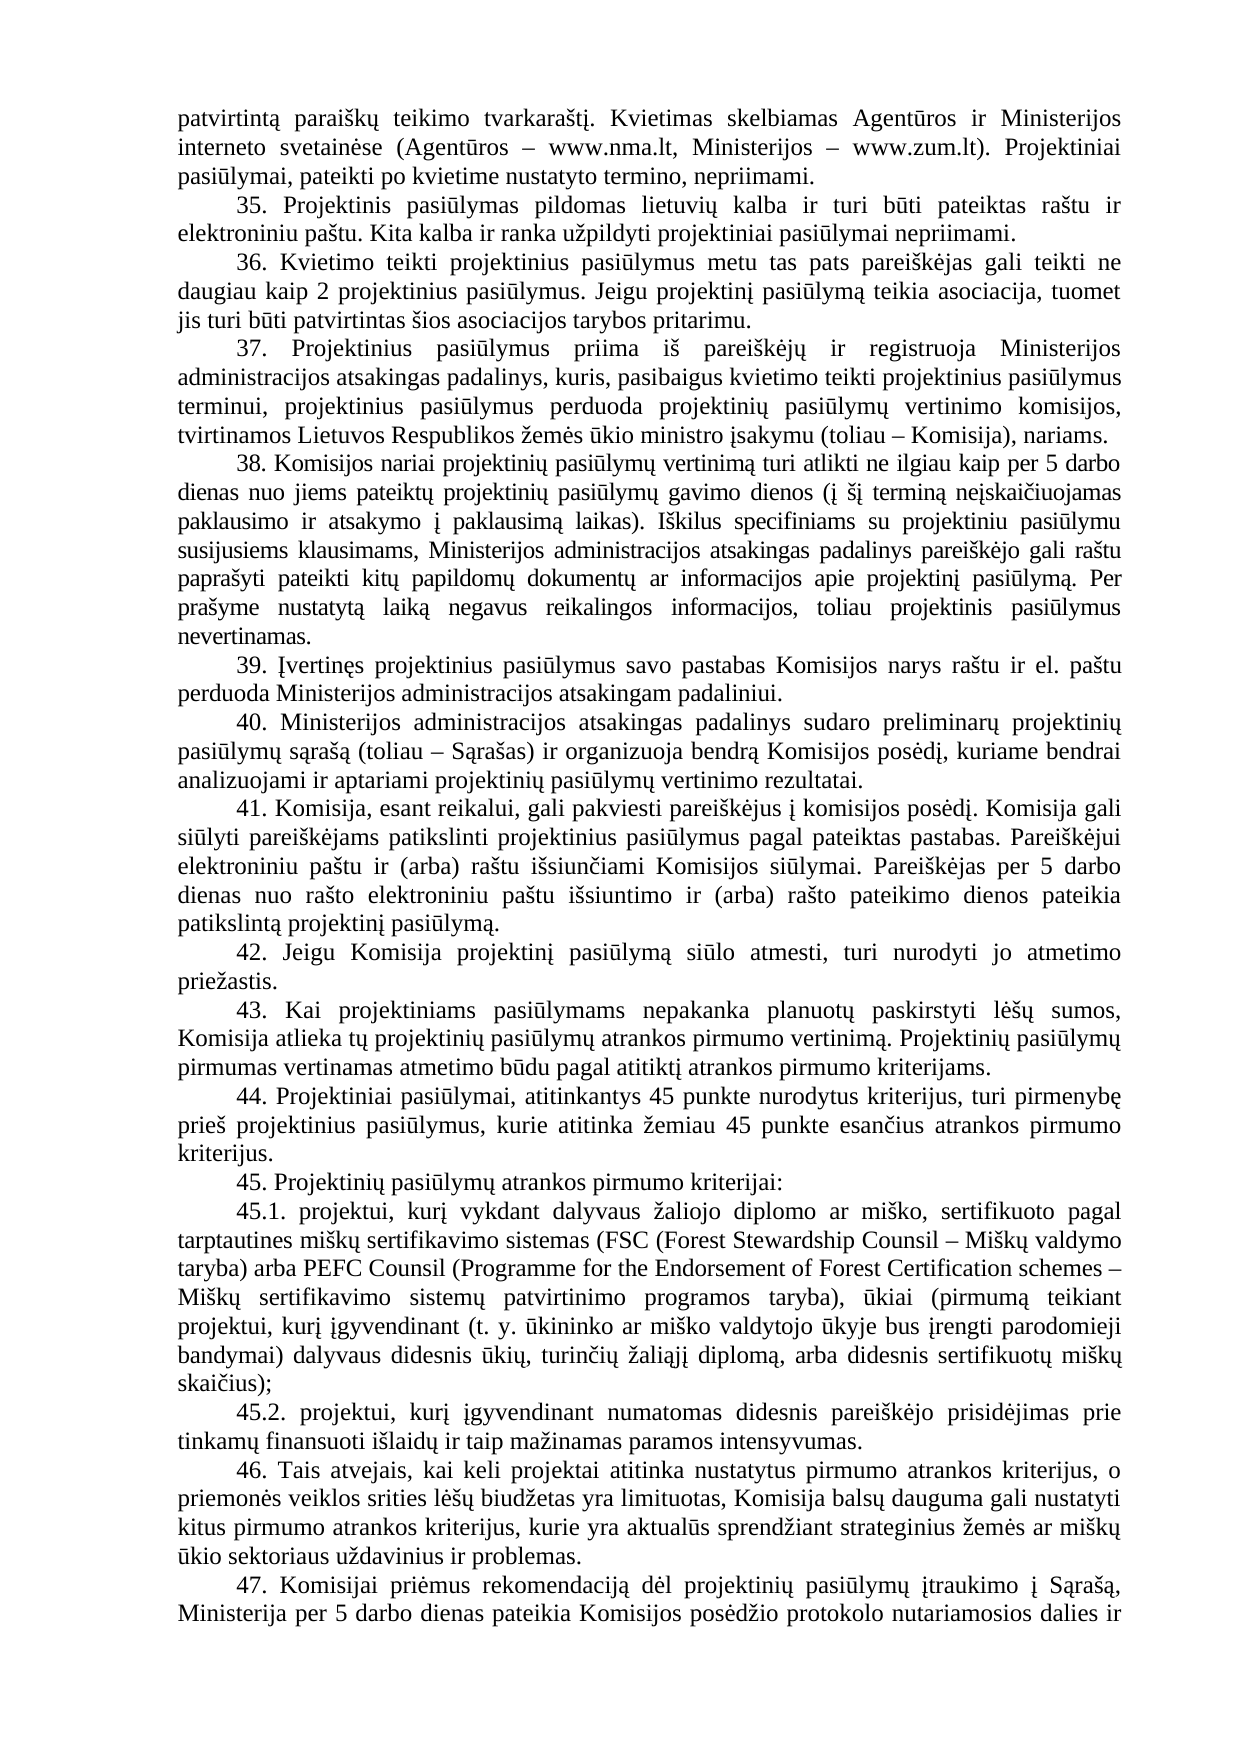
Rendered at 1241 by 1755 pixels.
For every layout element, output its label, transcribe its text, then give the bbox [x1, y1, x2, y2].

text 38. Komisijos nariai projektinių pasiūlymų vertinimą turi atlikti ne ilgiau kaip per 5 darbo dienas nuo jiems pateiktų projektinių pasiūlymų gavimo dienos (į šį terminą neįskaičiuojamas paklausimo ir atsakymo į paklausimą laikas). Iškilus specifiniams su projektiniu pasiūlymu susijusiems klausimams, Ministerijos administracijos atsakingas padalinys pareiškėjo gali raštu paprašyti pateikti kitų papildomų dokumentų ar informacijos apie projektinį pasiūlymą. Per prašyme nustatytą laiką negavus reikalingos informacijos, toliau projektinis pasiūlymus nevertinamas. [177, 448, 1122, 650]
text 40. Ministerijos administracijos atsakingas padalinys sudaro preliminarų projektinių pasiūlymų sąrašą (toliau – Sąrašas) ir organizuoja bendrą Komisijos posėdį, kuriame bendrai analizuojami ir aptariami projektinių pasiūlymų vertinimo rezultatai. [177, 707, 1122, 793]
text 45. Projektinių pasiūlymų atrankos pirmumo kriterijai: [177, 1167, 1122, 1196]
text 39. Įvertinęs projektinius pasiūlymus savo pastabas Komisijos narys raštu ir el. paštu perduoda Ministerijos administracijos atsakingam padaliniui. [177, 650, 1122, 707]
text 41. Komisija, esant reikalui, gali pakviesti pareiškėjus į komisijos posėdį. Komisija gali siūlyti pareiškėjams patikslinti projektinius pasiūlymus pagal pateiktas pastabas. Pareiškėjui elektroniniu paštu ir (arba) raštu išsiunčiami Komisijos siūlymai. Pareiškėjas per 5 darbo dienas nuo rašto elektroniniu paštu išsiuntimo ir (arba) rašto pateikimo dienos pateikia patikslintą projektinį pasiūlymą. [177, 793, 1122, 937]
text 47. Komisijai priėmus rekomendaciją dėl projektinių pasiūlymų įtraukimo į Sąrašą, Ministerija per 5 darbo dienas pateikia Komisijos posėdžio protokolo nutariamosios dalies ir [177, 1570, 1122, 1627]
text 44. Projektiniai pasiūlymai, atitinkantys 45 punkte nurodytus kriterijus, turi pirmenybę prieš projektinius pasiūlymus, kurie atitinka žemiau 45 punkte esančius atrankos pirmumo kriterijus. [177, 1081, 1122, 1167]
text 45.1. projektui, kurį vykdant dalyvaus žaliojo diplomo ar miško, sertifikuoto pagal tarptautines miškų sertifikavimo sistemas (FSC (Forest Stewardship Counsil – Miškų valdymo taryba) arba PEFC Counsil (Programme for the Endorsement of Forest Certification schemes – Miškų sertifikavimo sistemų patvirtinimo programos taryba), ūkiai (pirmumą teikiant projektui, kurį įgyvendinant (t. y. ūkininko ar miško valdytojo ūkyje bus įrengti parodomieji bandymai) dalyvaus didesnis ūkių, turinčių žaliąjį diplomą, arba didesnis sertifikuotų miškų skaičius); [177, 1196, 1122, 1397]
text 43. Kai projektiniams pasiūlymams nepakanka planuotų paskirstyti lėšų sumos, Komisija atlieka tų projektinių pasiūlymų atrankos pirmumo vertinimą. Projektinių pasiūlymų pirmumas vertinamas atmetimo būdu pagal atitiktį atrankos pirmumo kriterijams. [177, 995, 1122, 1081]
text 42. Jeigu Komisija projektinį pasiūlymą siūlo atmesti, turi nurodyti jo atmetimo priežastis. [177, 937, 1122, 995]
text 36. Kvietimo teikti projektinius pasiūlymus metu tas pats pareiškėjas gali teikti ne daugiau kaip 2 projektinius pasiūlymus. Jeigu projektinį pasiūlymą teikia asociacija, tuomet jis turi būti patvirtintas šios asociacijos tarybos pritarimu. [177, 247, 1122, 333]
text 35. Projektinis pasiūlymas pildomas lietuvių kalba ir turi būti pateiktas raštu ir elektroniniu paštu. Kita kalba ir ranka užpildyti projektiniai pasiūlymai nepriimami. [177, 190, 1122, 247]
text 45.2. projektui, kurį įgyvendinant numatomas didesnis pareiškėjo prisidėjimas prie tinkamų finansuoti išlaidų ir taip mažinamas paramos intensyvumas. [177, 1397, 1122, 1455]
text 46. Tais atvejais, kai keli projektai atitinka nustatytus pirmumo atrankos kriterijus, o priemonės veiklos srities lėšų biudžetas yra limituotas, Komisija balsų dauguma gali nustatyti kitus pirmumo atrankos kriterijus, kurie yra aktualūs sprendžiant strateginius žemės ar miškų ūkio sektoriaus uždavinius ir problemas. [177, 1455, 1122, 1570]
text 37. Projektinius pasiūlymus priima iš pareiškėjų ir registruoja Ministerijos administracijos atsakingas padalinys, kuris, pasibaigus kvietimo teikti projektinius pasiūlymus terminui, projektinius pasiūlymus perduoda projektinių pasiūlymų vertinimo komisijos, tvirtinamos Lietuvos Respublikos žemės ūkio ministro įsakymu (toliau – Komisija), nariams. [177, 333, 1122, 448]
text patvirtintą paraiškų teikimo tvarkaraštį. Kvietimas skelbiamas Agentūros ir Ministerijos interneto svetainėse (Agentūros – www.nma.lt, Ministerijos – www.zum.lt). Projektiniai pasiūlymai, pateikti po kvietime nustatyto termino, nepriimami. [177, 103, 1122, 190]
